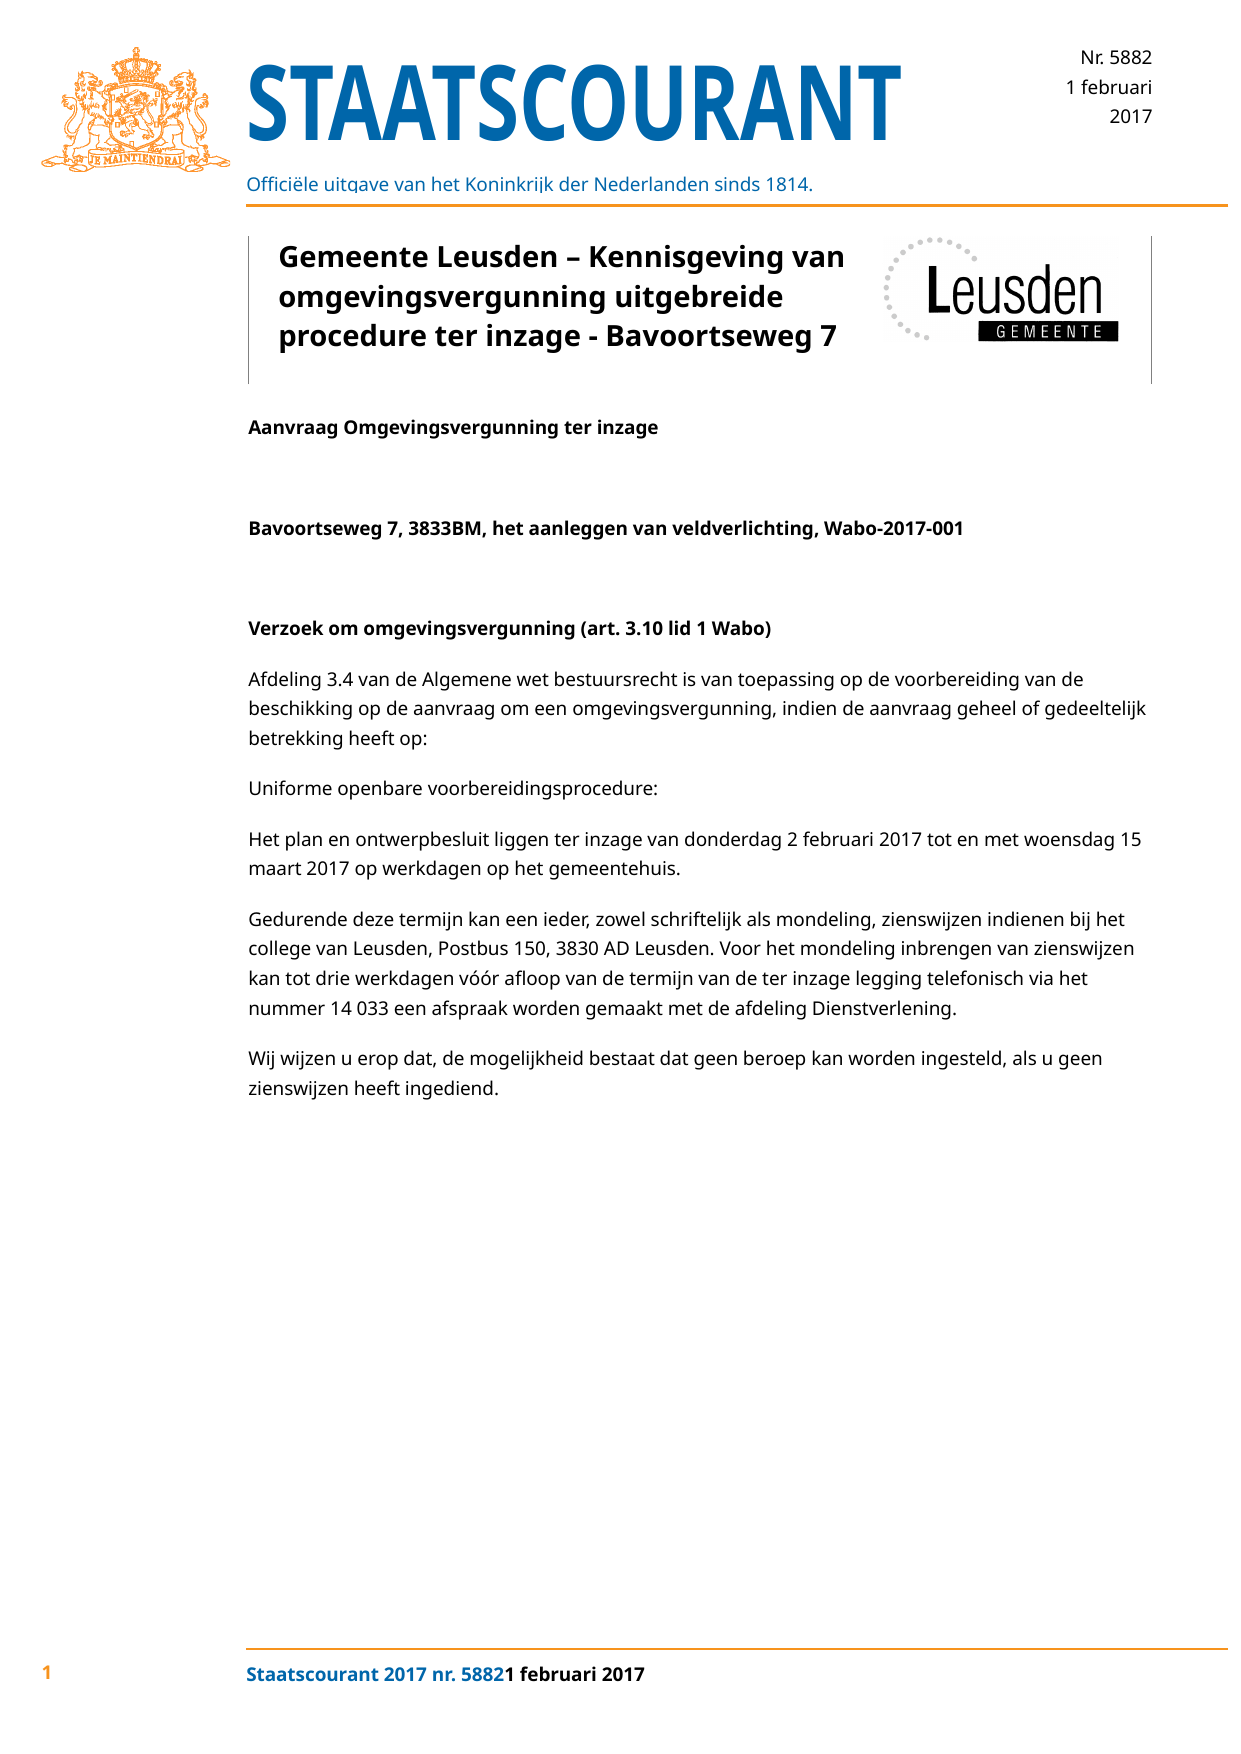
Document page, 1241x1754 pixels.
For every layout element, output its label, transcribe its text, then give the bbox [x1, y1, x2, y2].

text Verzoek om omgevingsvergunning (art. 3.10 lid 1 Wabo) [248, 616, 1152, 641]
table_header Gemeente Leusden – Kennisgeving van omgevingsvergunning uitgebreide procedure ter inzage - Bavoortseweg 7 [249, 236, 850, 384]
text Het plan en ontwerpbesluit liggen ter inzage van donderdag 2 februari 2017 tot en met woensdag 15 maart 2017 op werkdagen op het gemeentehuis. [248, 826, 1152, 881]
text Aanvraag Omgevingsvergunning ter inzage [248, 414, 1152, 440]
text Bavoortseweg 7, 3833BM, het aanleggen van veldverlichting, Wabo-2017-001 [248, 515, 1152, 541]
text Gedurende deze termijn kan een ieder, zowel schriftelijk als mondeling, zienswijzen indienen bij het college van Leusden, Postbus 150, 3830 AD Leusden. Voor het mondeling inbrengen van zienswijzen kan tot drie werkdagen vóór afloop van de termijn van de ter inzage legging telefonisch via het nummer 14 033 een afspraak worden gemaakt met de afdeling Dienstverlening. [248, 906, 1152, 1021]
text Uniforme openbare voorbereidingsprocedure: [248, 776, 1152, 801]
text Wij wijzen u erop dat, de mogelijkheid bestaat dat geen beroep kan worden ingesteld, als u geen zienswijzen heeft ingediend. [248, 1045, 1152, 1101]
table_header [850, 236, 1151, 384]
text Afdeling 3.4 van de Algemene wet bestuursrecht is van toepassing op de voorbereiding van de beschikking op de aanvraag om een omgevingsvergunning, indien de aanvraag geheel of gedeeltelijk betrekking heeft op: [248, 666, 1152, 751]
picture [882, 236, 1119, 342]
picture [41, 47, 231, 172]
